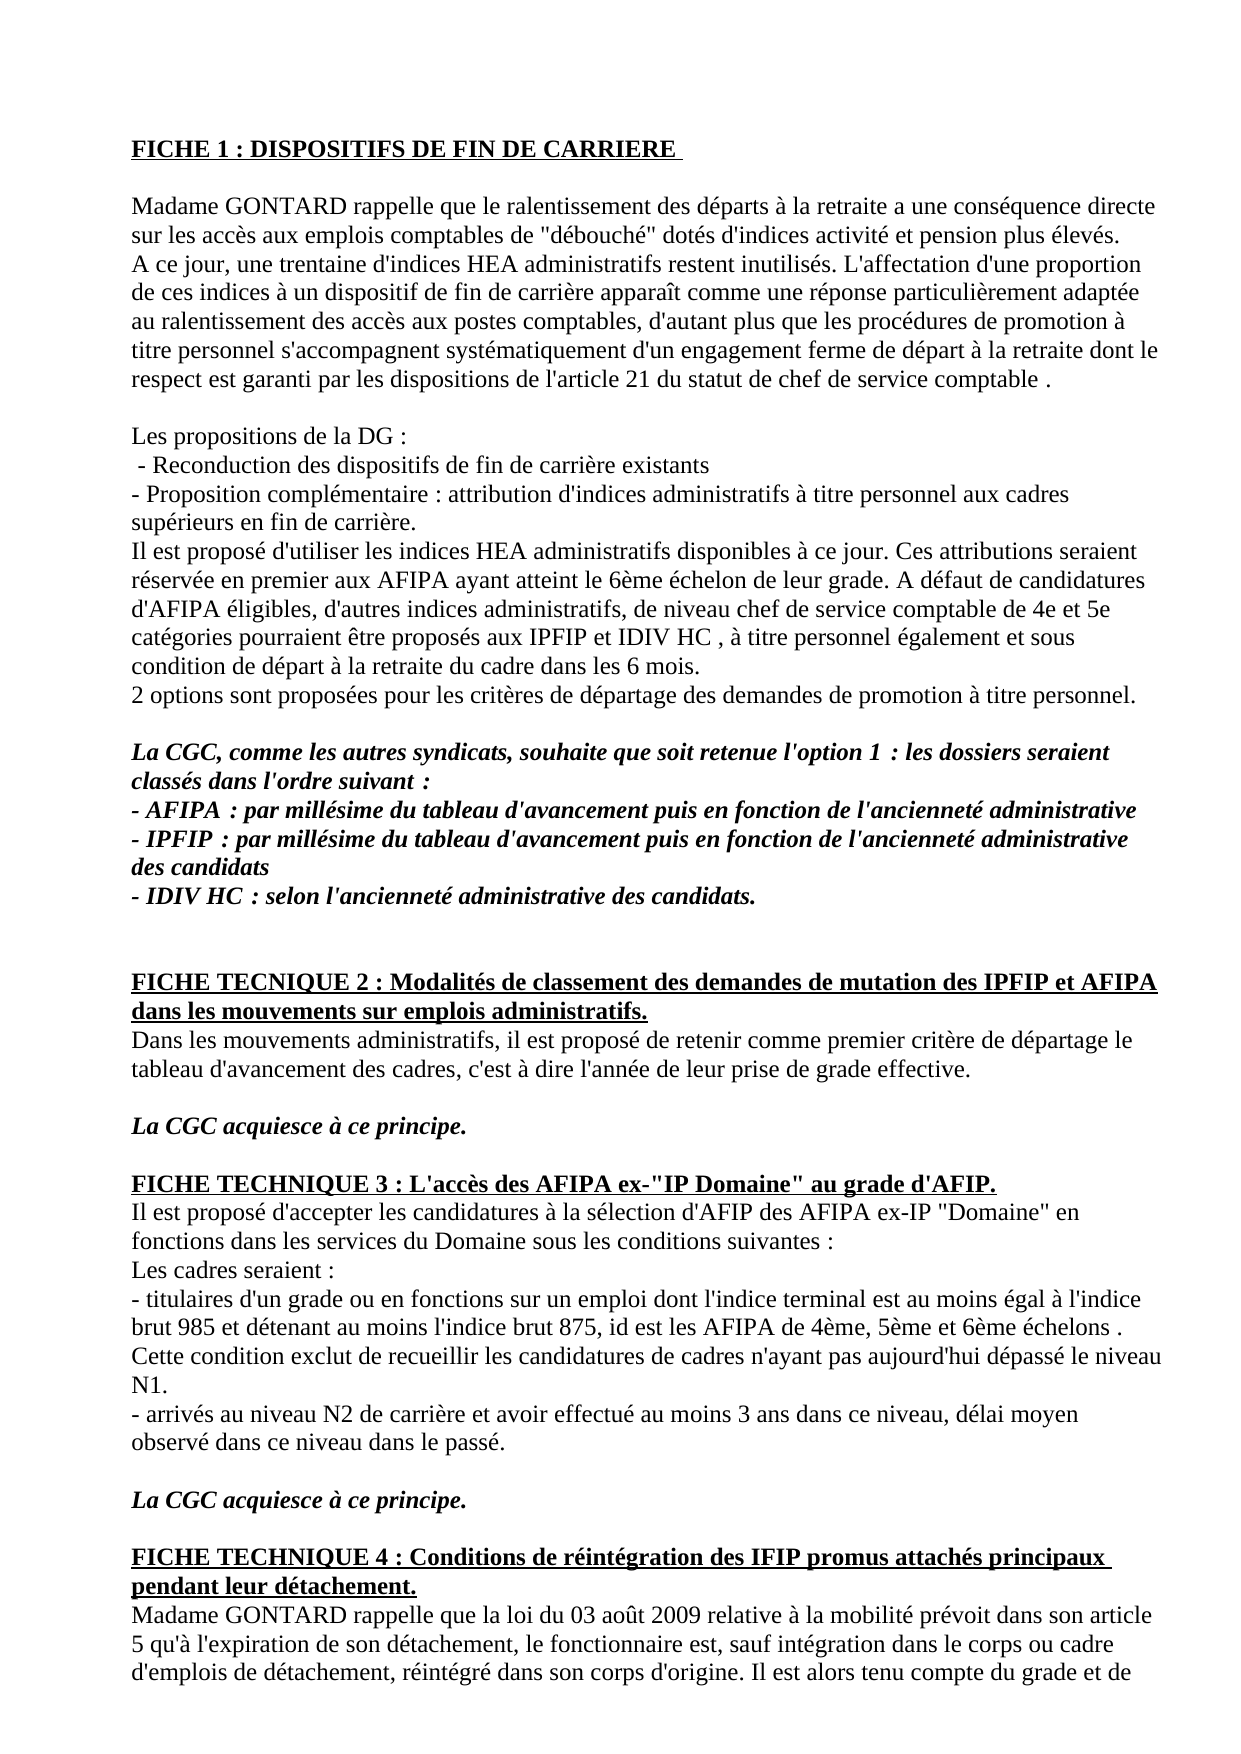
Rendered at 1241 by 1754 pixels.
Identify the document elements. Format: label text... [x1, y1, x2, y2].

text - IDIV HC : selon l'ancienneté administrative des candidats. [131, 881, 1162, 910]
text Les cadres seraient : [131, 1255, 1162, 1284]
text - AFIPA : par millésime du tableau d'avancement puis en fonction de l'ancienneté administrative [131, 795, 1162, 824]
text FICHE TECHNIQUE 3 : L'accès des AFIPA ex-"IP Domaine" au grade d'AFIP. [131, 1169, 1162, 1197]
text Dans les mouvements administratifs, il est proposé de retenir comme premier critère de départage le tableau d'avancement des cadres, c'est à dire l'année de leur prise de grade effective. [131, 1025, 1162, 1082]
text 2 options sont proposées pour les critères de départage des demandes de promotion à titre personnel. [131, 680, 1162, 709]
text - arrivés au niveau N2 de carrière et avoir effectué au moins 3 ans dans ce niveau, délai moyen observé dans ce niveau dans le passé. [131, 1399, 1162, 1456]
text - IPFIP : par millésime du tableau d'avancement puis en fonction de l'ancienneté administrative des candidats [131, 824, 1162, 881]
text FICHE 1 : DISPOSITIFS DE FIN DE CARRIERE [131, 134, 1162, 162]
text A ce jour, une trentaine d'indices HEA administratifs restent inutilisés. L'affectation d'une proportion de ces indices à un dispositif de fin de carrière apparaît comme une réponse particulièrement adaptée au ralentissement des accès aux postes comptables, d'autant plus que les procédures de promotion à titre personnel s'accompagnent systématiquement d'un engagement ferme de départ à la retraite dont le respect est garanti par les dispositions de l'article 21 du statut de chef de service comptable . [131, 249, 1162, 392]
text Les propositions de la DG : [131, 421, 1162, 450]
text La CGC acquiesce à ce principe. [131, 1485, 1162, 1514]
text FICHE TECHNIQUE 4 : Conditions de réintégration des IFIP promus attachés principaux pendant leur détachement. [131, 1542, 1162, 1600]
text La CGC, comme les autres syndicats, souhaite que soit retenue l'option 1 : les dossiers seraient classés dans l'ordre suivant : [131, 737, 1162, 795]
text FICHE TECNIQUE 2 : Modalités de classement des demandes de mutation des IPFIP et AFIPA dans les mouvements sur emplois administratifs. [131, 967, 1162, 1025]
text - titulaires d'un grade ou en fonctions sur un emploi dont l'indice terminal est au moins égal à l'indice brut 985 et détenant au moins l'indice brut 875, id est les AFIPA de 4ème, 5ème et 6ème échelons . Cette condition exclut de recueillir les candidatures de cadres n'ayant pas aujourd'hui dépassé le niveau N1. [131, 1284, 1162, 1399]
text Madame GONTARD rappelle que le ralentissement des départs à la retraite a une conséquence directe sur les accès aux emplois comptables de "débouché" dotés d'indices activité et pension plus élevés. [131, 191, 1162, 249]
text - Reconduction des dispositifs de fin de carrière existants [131, 450, 1162, 479]
text Il est proposé d'accepter les candidatures à la sélection d'AFIP des AFIPA ex-IP "Domaine" en fonctions dans les services du Domaine sous les conditions suivantes : [131, 1197, 1162, 1255]
text Il est proposé d'utiliser les indices HEA administratifs disponibles à ce jour. Ces attributions seraient réservée en premier aux AFIPA ayant atteint le 6ème échelon de leur grade. A défaut de candidatures d'AFIPA éligibles, d'autres indices administratifs, de niveau chef de service comptable de 4e et 5e catégories pourraient être proposés aux IPFIP et IDIV HC , à titre personnel également et sous condition de départ à la retraite du cadre dans les 6 mois. [131, 536, 1162, 680]
text - Proposition complémentaire : attribution d'indices administratifs à titre personnel aux cadres supérieurs en fin de carrière. [131, 479, 1162, 536]
text Madame GONTARD rappelle que la loi du 03 août 2009 relative à la mobilité prévoit dans son article 5 qu'à l'expiration de son détachement, le fonctionnaire est, sauf intégration dans le corps ou cadre d'emplois de détachement, réintégré dans son corps d'origine. Il est alors tenu compte du grade et de [131, 1600, 1162, 1686]
text La CGC acquiesce à ce principe. [131, 1111, 1162, 1140]
